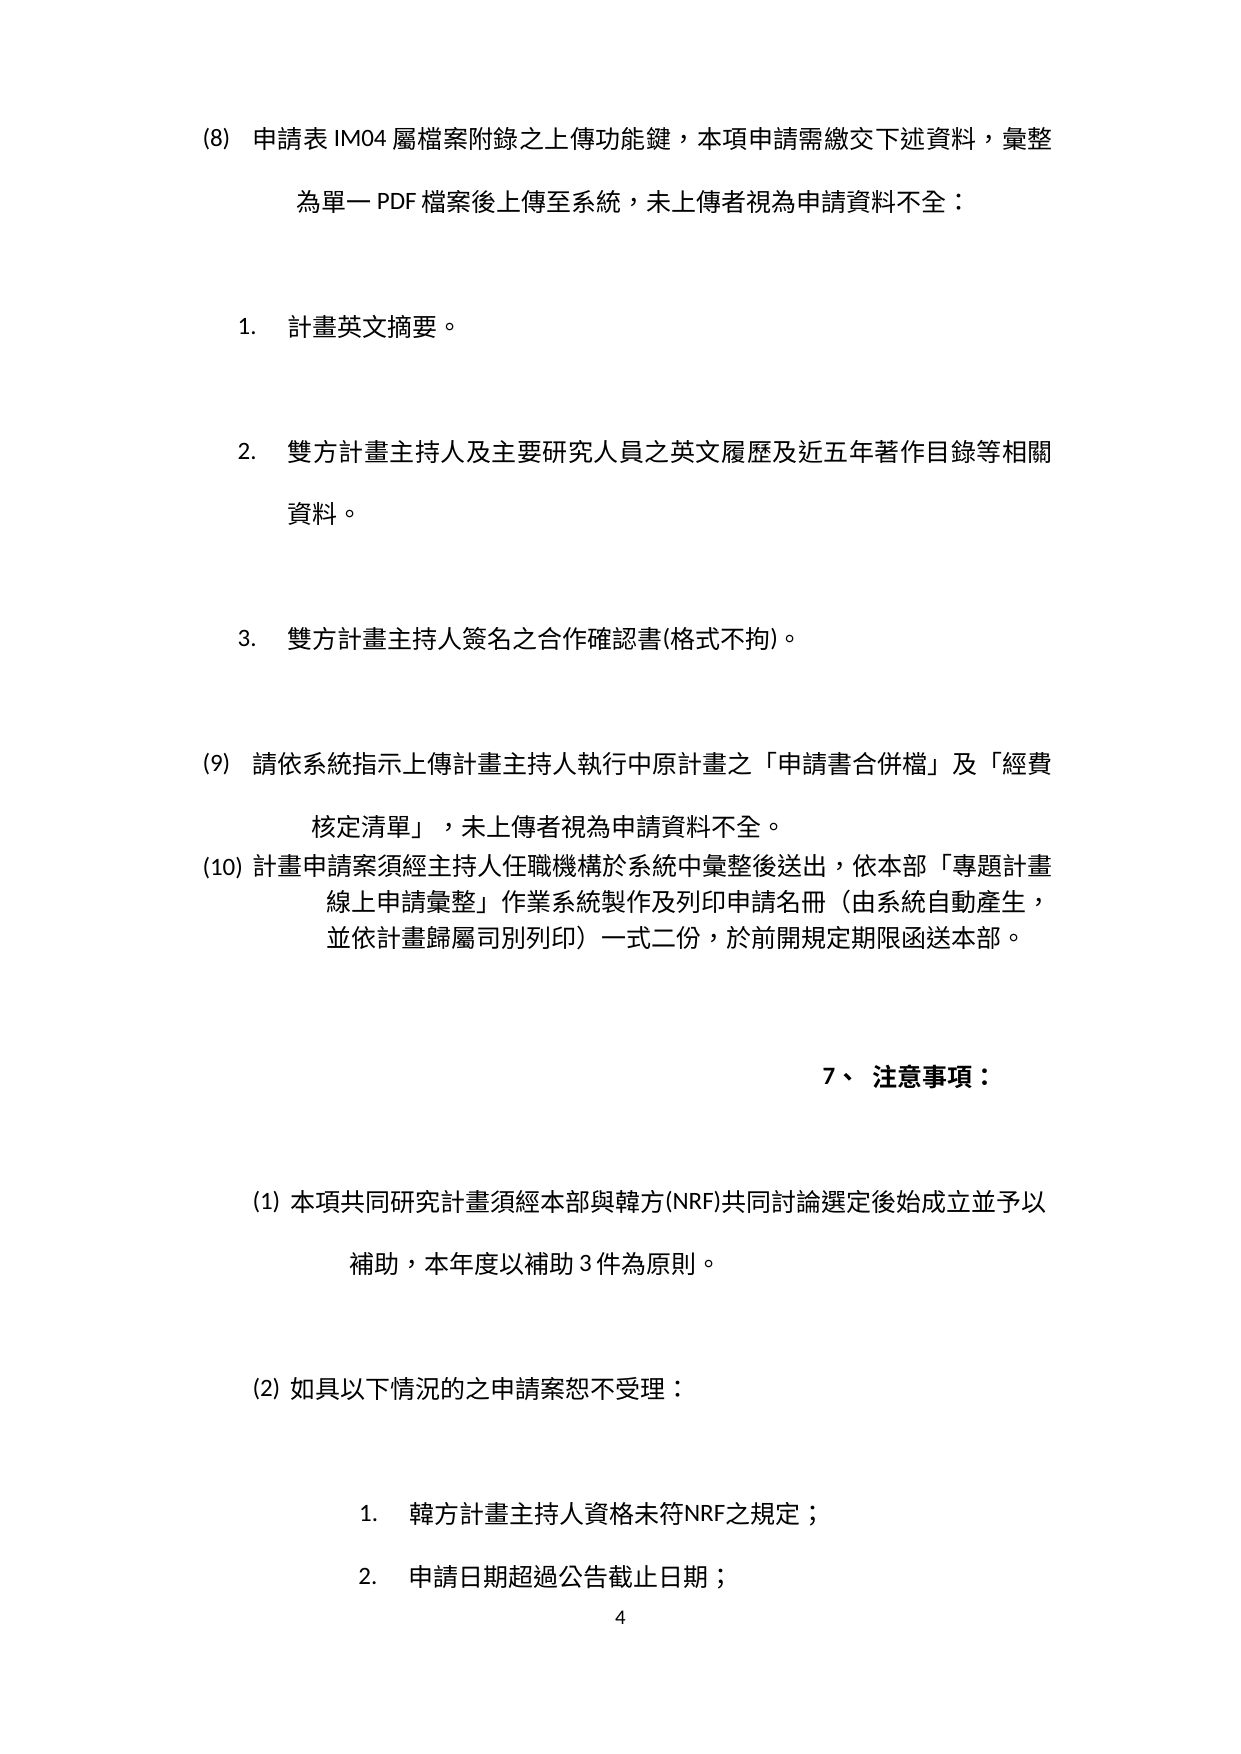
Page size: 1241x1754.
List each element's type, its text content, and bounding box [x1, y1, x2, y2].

list 本項共同研究計畫須經本部與韓方(NRF)共同討論選定後始成立並予以補助，本年度以補助3件為原則。 [252, 1159, 1053, 1284]
list 計畫英文摘要。 [237, 284, 1053, 346]
list 計畫申請案須經主持人任職機構於系統中彙整後送出，依本部「專題計畫線上申請彙整」作業系統製作及列印申請名冊（由系統自動產生，並依計畫歸屬司別列印）一式二份，於前開規定期限函送本部。 [202, 846, 1053, 955]
list 申請日期超過公告截止日期； [358, 1534, 1053, 1596]
list 請依系統指示上傳計畫主持人執行中原計畫之「申請書合併檔」及「經費核定清單」，未上傳者視為申請資料不全。 [202, 721, 1053, 846]
list 如具以下情況的之申請案恕不受理： [252, 1346, 1053, 1409]
list 申請表IM04屬檔案附錄之上傳功能鍵，本項申請需繳交下述資料，彙整為單一PDF檔案後上傳至系統，未上傳者視為申請資料不全： [202, 96, 1053, 221]
list 雙方計畫主持人及主要研究人員之英文履歷及近五年著作目錄等相關資料。 [237, 409, 1053, 534]
list 雙方計畫主持人簽名之合作確認書(格式不拘)。 [237, 596, 1053, 659]
list 韓方計畫主持人資格未符NRF之規定； [359, 1471, 1053, 1534]
list 注意事項： [822, 1034, 1053, 1096]
